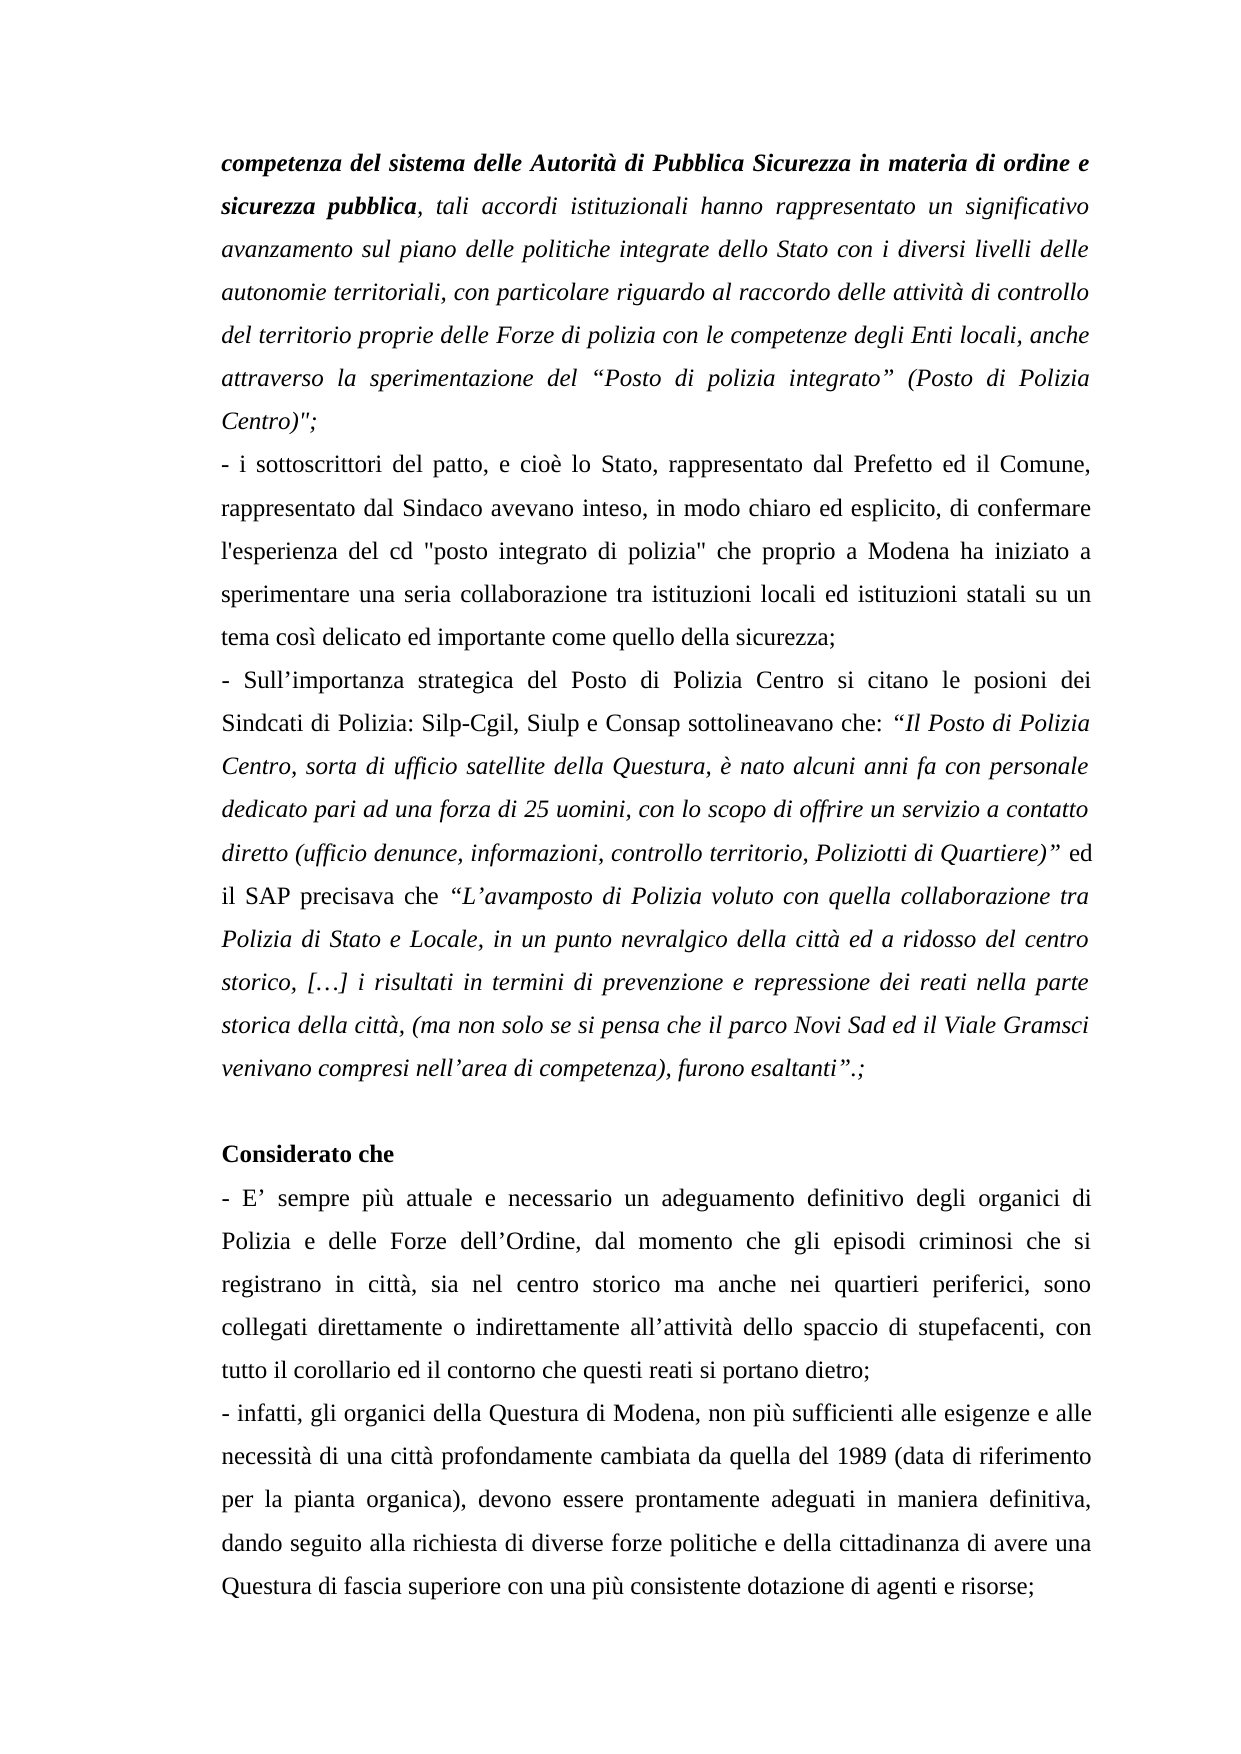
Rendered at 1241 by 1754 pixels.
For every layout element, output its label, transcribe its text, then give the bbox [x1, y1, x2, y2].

text - Sull’importanza strategica del Posto di Polizia Centro si citano le posioni dei Sindcati di Polizia: Silp-Cgil, Siulp e Consap sottolineavano che: “Il Posto di Polizia Centro, sorta di ufficio satellite della Questura, è nato alcuni anni fa con personale dedicato pari ad una forza di 25 uomini, con lo scopo di offrire un servizio a contatto diretto (ufficio denunce, informazioni, controllo territorio, Poliziotti di Quartiere)” ed il SAP precisava che “L’avamposto di Polizia voluto con quella collaborazione tra Polizia di Stato e Locale, in un punto nevralgico della città ed a ridosso del centro storico, […] i risultati in termini di prevenzione e repressione dei reati nella parte storica della città, (ma non solo se si pensa che il parco Novi Sad ed il Viale Gramsci venivano compresi nell’area di competenza), furono esaltanti”.; [221, 665, 1093, 1082]
text Considerato che [221, 1139, 1093, 1168]
text - E’ sempre più attuale e necessario un adeguamento definitivo degli organici di Polizia e delle Forze dell’Ordine, dal momento che gli episodi criminosi che si registrano in città, sia nel centro storico ma anche nei quartieri periferici, sono collegati direttamente o indirettamente all’attività dello spaccio di stupefacenti, con tutto il corollario ed il contorno che questi reati si portano dietro; [221, 1183, 1093, 1384]
text competenza del sistema delle Autorità di Pubblica Sicurezza in materia di ordine e sicurezza pubblica, tali accordi istituzionali hanno rappresentato un significativo avanzamento sul piano delle politiche integrate dello Stato con i diversi livelli delle autonomie territoriali, con particolare riguardo al raccordo delle attività di controllo del territorio proprie delle Forze di polizia con le competenze degli Enti locali, anche attraverso la sperimentazione del “Posto di polizia integrato” (Posto di Polizia Centro)"; [221, 148, 1093, 435]
text - infatti, gli organici della Questura di Modena, non più sufficienti alle esigenze e alle necessità di una città profondamente cambiata da quella del 1989 (data di riferimento per la pianta organica), devono essere prontamente adeguati in maniera definitiva, dando seguito alla richiesta di diverse forze politiche e della cittadinanza di avere una Questura di fascia superiore con una più consistente dotazione di agenti e risorse; [221, 1398, 1093, 1599]
text - i sottoscrittori del patto, e cioè lo Stato, rappresentato dal Prefetto ed il Comune, rappresentato dal Sindaco avevano inteso, in modo chiaro ed esplicito, di confermare l'esperienza del cd "posto integrato di polizia" che proprio a Modena ha iniziato a sperimentare una seria collaborazione tra istituzioni locali ed istituzioni statali su un tema così delicato ed importante come quello della sicurezza; [221, 449, 1093, 651]
